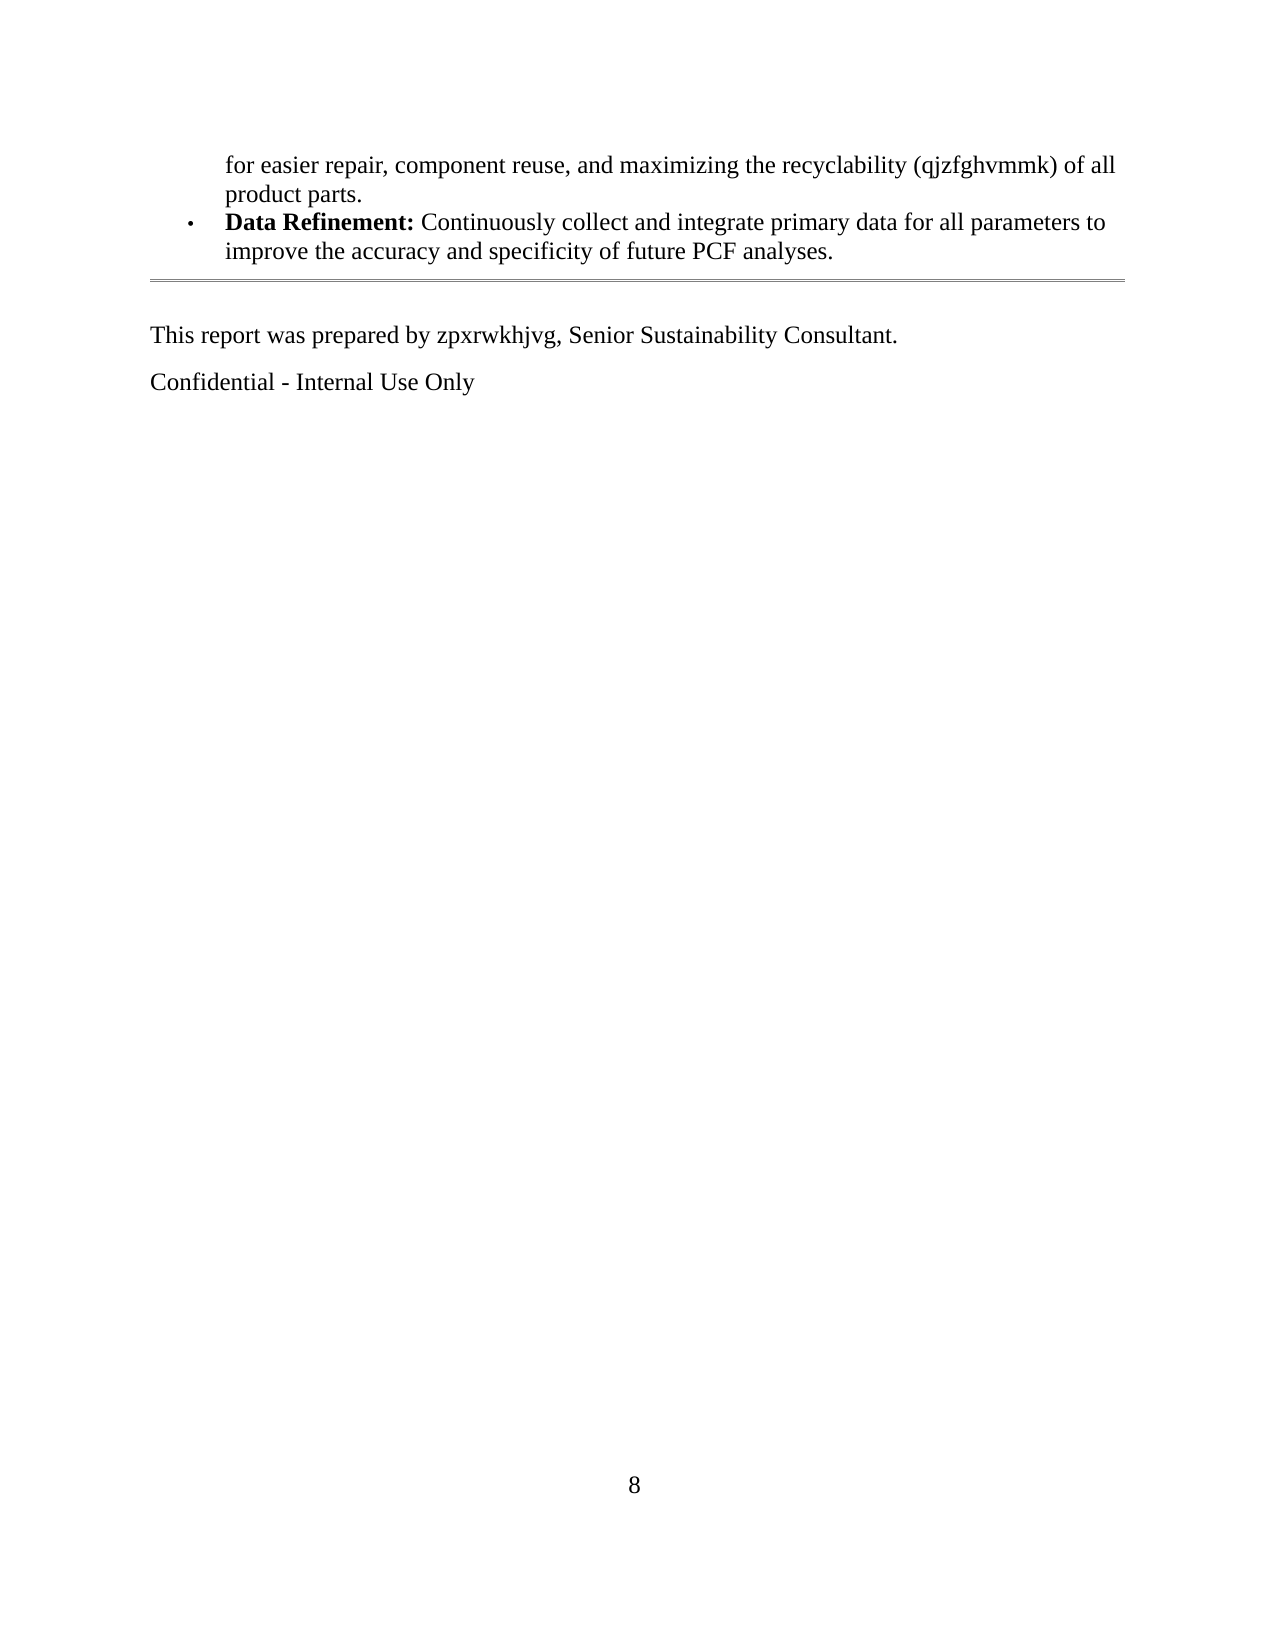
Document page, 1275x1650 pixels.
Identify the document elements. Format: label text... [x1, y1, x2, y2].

list for easier repair, component reuse, and maximizing the recyclability (qjzfghvmmk) of all product parts. [187, 150, 1125, 207]
text Confidential - Internal Use Only [150, 367, 1125, 396]
text This report was prepared by zpxrwkhjvg, Senior Sustainability Consultant. [150, 320, 1125, 349]
list Data Refinement: Continuously collect and integrate primary data for all parameters to improve the accuracy and specificity of future PCF analyses. [187, 207, 1125, 265]
